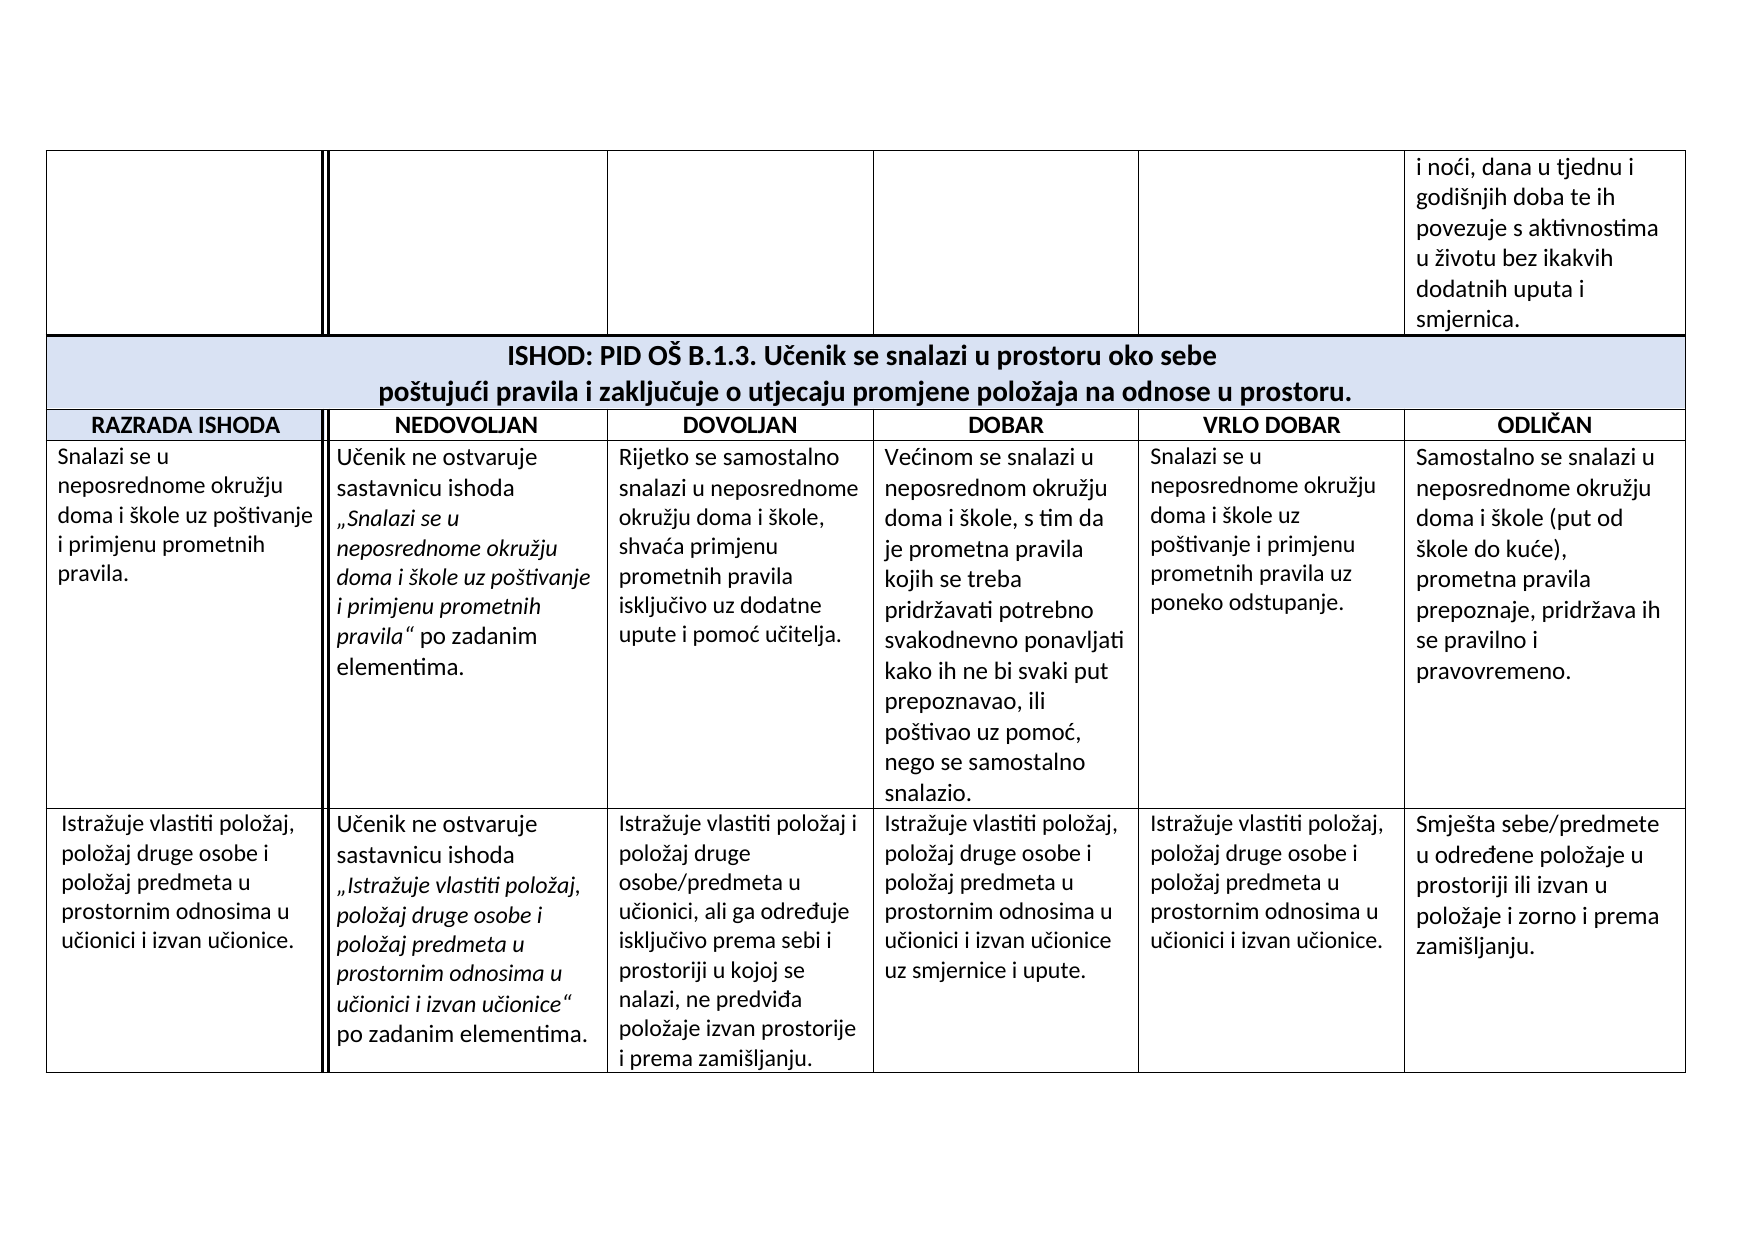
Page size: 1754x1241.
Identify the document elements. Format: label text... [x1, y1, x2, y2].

table_cell Snalazi se u neposrednome okružju doma i škole uz poštivanje i primjenu prometnih pravila uz poneko odstupanje. [1139, 441, 1404, 807]
table_cell Učenik ne ostvaruje sastavnicu ishoda „Snalazi se u neposrednome okružju doma i škole uz poštivanje i primjenu prometnih pravila“ po zadanim elementima. [330, 441, 607, 807]
table_cell Rijetko se samostalno snalazi u neposrednome okružju doma i škole, shvaća primjenu prometnih pravila isključivo uz dodatne upute i pomoć učitelja. [608, 441, 873, 807]
table_cell Većinom se snalazi u neposrednom okružju doma i škole, s tim da je prometna pravila kojih se treba pridržavati potrebno svakodnevno ponavljati kako ih ne bi svaki put prepoznavao, ili poštivao uz pomoć, nego se samostalno snalazio. [874, 441, 1138, 807]
table_cell Istražuje vlastiti položaj i položaj druge osobe/predmeta u učionici, ali ga određuje isključivo prema sebi i prostoriji u kojoj se nalazi, ne predviđa položaje izvan prostorije i prema zamišljanju. [608, 809, 873, 1072]
table_cell ODLIČAN [1405, 410, 1685, 440]
table_cell Učenik ne ostvaruje sastavnicu ishoda „Istražuje vlastiti položaj, položaj druge osobe i položaj predmeta u prostornim odnosima u učionici i izvan učionice“ po zadanim elementima. [330, 809, 607, 1072]
table_cell Istražuje vlastiti položaj, položaj druge osobe i položaj predmeta u prostornim odnosima u učionici i izvan učionice. [1139, 809, 1404, 1072]
table_cell NEDOVOLJAN [330, 410, 607, 440]
table_cell VRLO DOBAR [1139, 410, 1404, 440]
table_cell ISHOD: PID OŠ B.1.3. Učenik se snalazi u prostoru oko sebe poštujući pravila i zaključuje o utjecaju promjene položaja na odnose u prostoru. [47, 337, 1685, 408]
table_cell Istražuje vlastiti položaj, položaj druge osobe i položaj predmeta u prostornim odnosima u učionici i izvan učionice. [47, 809, 321, 1072]
table_cell [47, 151, 321, 334]
table_cell RAZRADA ISHODA [47, 410, 321, 440]
table_cell [1139, 151, 1404, 334]
table_cell Istražuje vlastiti položaj, položaj druge osobe i položaj predmeta u prostornim odnosima u učionici i izvan učionice uz smjernice i upute. [874, 809, 1138, 1072]
table_cell [874, 151, 1138, 334]
table_cell DOVOLJAN [608, 410, 873, 440]
table_cell [608, 151, 873, 334]
table_cell [330, 151, 607, 334]
table_cell Samostalno se snalazi u neposrednome okružju doma i škole (put od škole do kuće), prometna pravila prepoznaje, pridržava ih se pravilno i pravovremeno. [1405, 441, 1685, 807]
table_cell Smješta sebe/predmete u određene položaje u prostoriji ili izvan u položaje i zorno i prema zamišljanju. [1405, 809, 1685, 1072]
table_cell i noći, dana u tjednu i godišnjih doba te ih povezuje s aktivnostima u životu bez ikakvih dodatnih uputa i smjernica. [1405, 151, 1685, 334]
table_cell DOBAR [874, 410, 1138, 440]
table_cell Snalazi se u neposrednome okružju doma i škole uz poštivanje i primjenu prometnih pravila. [47, 441, 321, 807]
